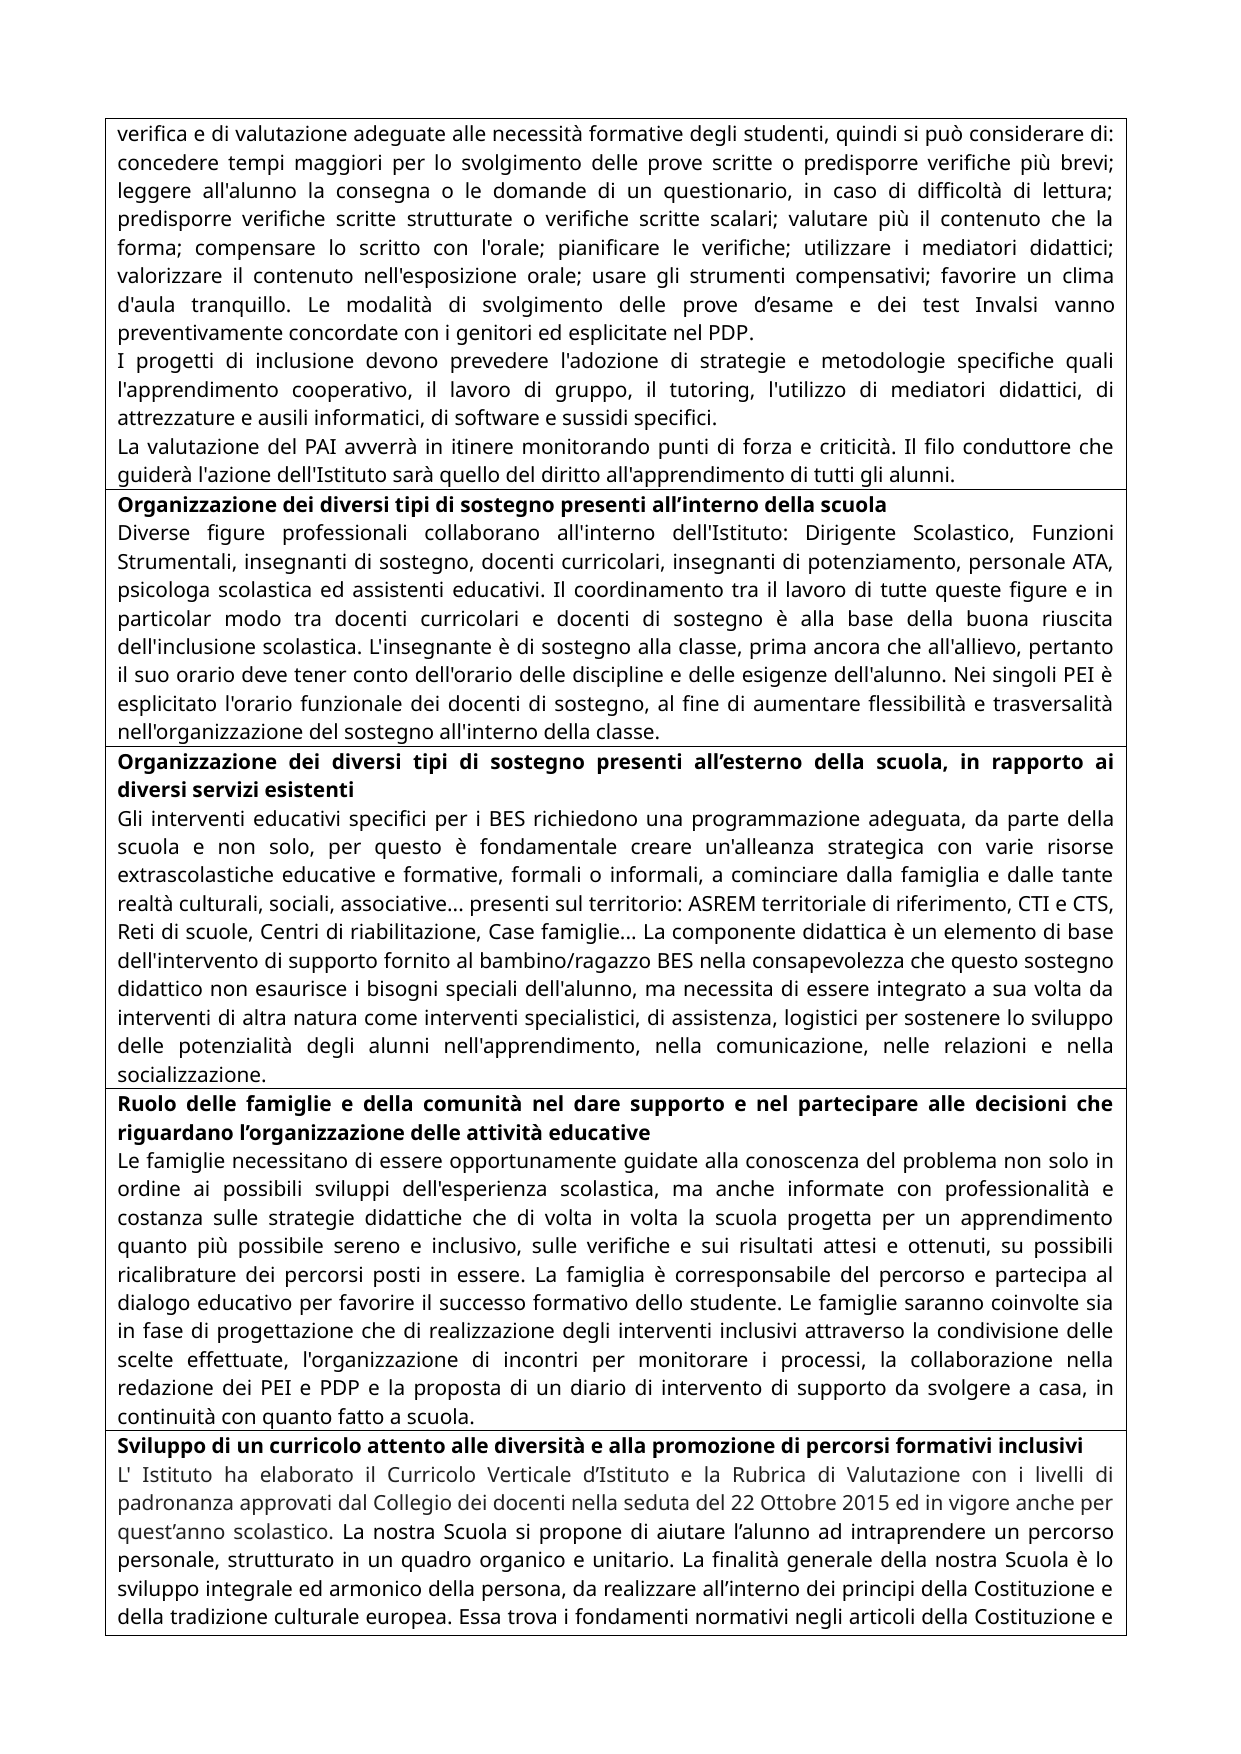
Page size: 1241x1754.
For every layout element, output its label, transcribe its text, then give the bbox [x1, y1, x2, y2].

table_cell Organizzazione dei diversi tipi di sostegno presenti all’esterno della scuola, in rapporto ai diversi servizi esistenti Gli interventi educativi specifici per i BES richiedono una programmazione adeguata, da parte della scuola e non solo, per questo è fondamentale creare un'alleanza strategica con varie risorse extrascolastiche educative e formative, formali o informali, a cominciare dalla famiglia e dalle tante realtà culturali, sociali, associative... presenti sul territorio: ASREM territoriale di riferimento, CTI e CTS, Reti di scuole, Centri di riabilitazione, Case famiglie... La componente didattica è un elemento di base dell'intervento di supporto fornito al bambino/ragazzo BES nella consapevolezza che questo sostegno didattico non esaurisce i bisogni speciali dell'alunno, ma necessita di essere integrato a sua volta da interventi di altra natura come interventi specialistici, di assistenza, logistici per sostenere lo sviluppo delle potenzialità degli alunni nell'apprendimento, nella comunicazione, nelle relazioni e nella socializzazione. [106, 747, 1126, 1088]
table_cell Ruolo delle famiglie e della comunità nel dare supporto e nel partecipare alle decisioni che riguardano l’organizzazione delle attività educative Le famiglie necessitano di essere opportunamente guidate alla conoscenza del problema non solo in ordine ai possibili sviluppi dell'esperienza scolastica, ma anche informate con professionalità e costanza sulle strategie didattiche che di volta in volta la scuola progetta per un apprendimento quanto più possibile sereno e inclusivo, sulle verifiche e sui risultati attesi e ottenuti, su possibili ricalibrature dei percorsi posti in essere. La famiglia è corresponsabile del percorso e partecipa al dialogo educativo per favorire il successo formativo dello studente. Le famiglie saranno coinvolte sia in fase di progettazione che di realizzazione degli interventi inclusivi attraverso la condivisione delle scelte effettuate, l'organizzazione di incontri per monitorare i processi, la collaborazione nella redazione dei PEI e PDP e la proposta di un diario di intervento di supporto da svolgere a casa, in continuità con quanto fatto a scuola. [106, 1089, 1126, 1430]
table_cell Sviluppo di un curricolo attento alle diversità e alla promozione di percorsi formativi inclusivi L' Istituto ha elaborato il Curricolo Verticale d’Istituto e la Rubrica di Valutazione con i livelli di padronanza approvati dal Collegio dei docenti nella seduta del 22 Ottobre 2015 ed in vigore anche per quest’anno scolastico. La nostra Scuola si propone di aiutare l’alunno ad intraprendere un percorso personale, strutturato in un quadro organico e unitario. La finalità generale della nostra Scuola è lo sviluppo integrale ed armonico della persona, da realizzare all’interno dei principi della Costituzione e della tradizione culturale europea. Essa trova i fondamenti normativi negli articoli della Costituzione e [106, 1431, 1126, 1635]
table_cell Organizzazione dei diversi tipi di sostegno presenti all’interno della scuola Diverse figure professionali collaborano all'interno dell'Istituto: Dirigente Scolastico, Funzioni Strumentali, insegnanti di sostegno, docenti curricolari, insegnanti di potenziamento, personale ATA, psicologa scolastica ed assistenti educativi. Il coordinamento tra il lavoro di tutte queste figure e in particolar modo tra docenti curricolari e docenti di sostegno è alla base della buona riuscita dell'inclusione scolastica. L'insegnante è di sostegno alla classe, prima ancora che all'allievo, pertanto il suo orario deve tener conto dell'orario delle discipline e delle esigenze dell'alunno. Nei singoli PEI è esplicitato l'orario funzionale dei docenti di sostegno, al fine di aumentare flessibilità e trasversalità nell'organizzazione del sostegno all'interno della classe. [106, 490, 1126, 746]
table_cell verifica e di valutazione adeguate alle necessità formative degli studenti, quindi si può considerare di: concedere tempi maggiori per lo svolgimento delle prove scritte o predisporre verifiche più brevi; leggere all'alunno la consegna o le domande di un questionario, in caso di difficoltà di lettura; predisporre verifiche scritte strutturate o verifiche scritte scalari; valutare più il contenuto che la forma; compensare lo scritto con l'orale; pianificare le verifiche; utilizzare i mediatori didattici; valorizzare il contenuto nell'esposizione orale; usare gli strumenti compensativi; favorire un clima d'aula tranquillo. Le modalità di svolgimento delle prove d’esame e dei test Invalsi vanno preventivamente concordate con i genitori ed esplicitate nel PDP. I progetti di inclusione devono prevedere l'adozione di strategie e metodologie specifiche quali l'apprendimento cooperativo, il lavoro di gruppo, il tutoring, l'utilizzo di mediatori didattici, di attrezzature e ausili informatici, di software e sussidi specifici. La valutazione del PAI avverrà in itinere monitorando punti di forza e criticità. Il filo conduttore che guiderà l'azione dell'Istituto sarà quello del diritto all'apprendimento di tutti gli alunni. [106, 119, 1126, 489]
